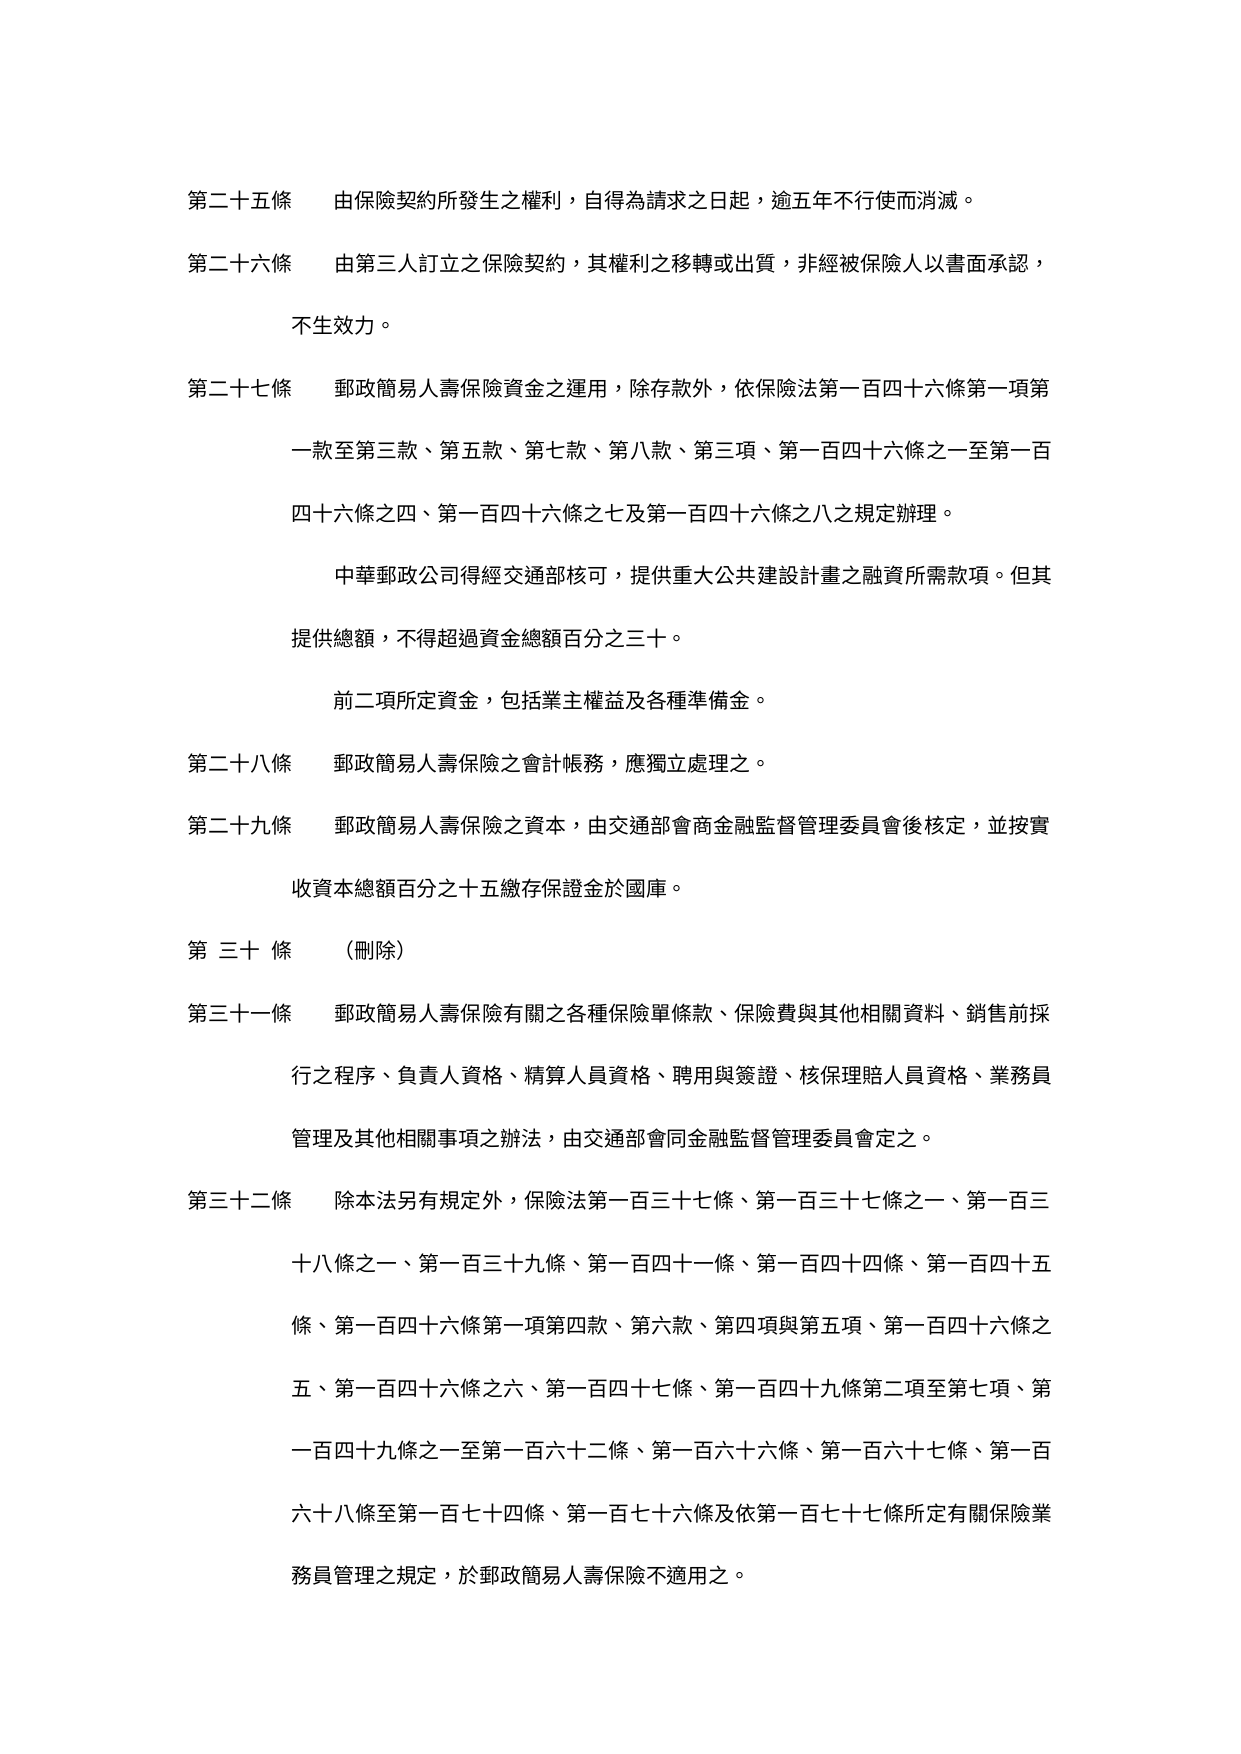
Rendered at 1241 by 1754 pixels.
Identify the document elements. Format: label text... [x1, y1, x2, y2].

text 第二十五條 由保險契約所發生之權利，自得為請求之日起，逾五年不行使而消滅。 [187, 158, 1053, 221]
text 第 三十 條 （刪除） [187, 908, 1053, 971]
text 第二十七條 郵政簡易人壽保險資金之運用，除存款外，依保險法第一百四十六條第一項第一款至第三款、第五款、第七款、第八款、第三項、第一百四十六條之一至第一百四十六條之四、第一百四十六條之七及第一百四十六條之八之規定辦理。 [187, 346, 1053, 533]
text 中華郵政公司得經交通部核可，提供重大公共建設計畫之融資所需款項。但其提供總額，不得超過資金總額百分之三十。 [187, 533, 1053, 658]
text 第二十八條 郵政簡易人壽保險之會計帳務，應獨立處理之。 [187, 721, 1053, 783]
text 第二十九條 郵政簡易人壽保險之資本，由交通部會商金融監督管理委員會後核定，並按實收資本總額百分之十五繳存保證金於國庫。 [187, 783, 1053, 908]
text 前二項所定資金，包括業主權益及各種準備金。 [187, 658, 1053, 721]
text 第三十二條 除本法另有規定外，保險法第一百三十七條、第一百三十七條之一、第一百三十八條之一、第一百三十九條、第一百四十一條、第一百四十四條、第一百四十五條、第一百四十六條第一項第四款、第六款、第四項與第五項、第一百四十六條之五、第一百四十六條之六、第一百四十七條、第一百四十九條第二項至第七項、第一百四十九條之一至第一百六十二條、第一百六十六條、第一百六十七條、第一百六十八條至第一百七十四條、第一百七十六條及依第一百七十七條所定有關保險業務員管理之規定，於郵政簡易人壽保險不適用之。 [187, 1158, 1053, 1596]
text 第三十一條 郵政簡易人壽保險有關之各種保險單條款、保險費與其他相關資料、銷售前採行之程序、負責人資格、精算人員資格、聘用與簽證、核保理賠人員資格、業務員管理及其他相關事項之辦法，由交通部會同金融監督管理委員會定之。 [187, 971, 1053, 1158]
text 第二十六條 由第三人訂立之保險契約，其權利之移轉或出質，非經被保險人以書面承認，不生效力。 [187, 221, 1053, 346]
